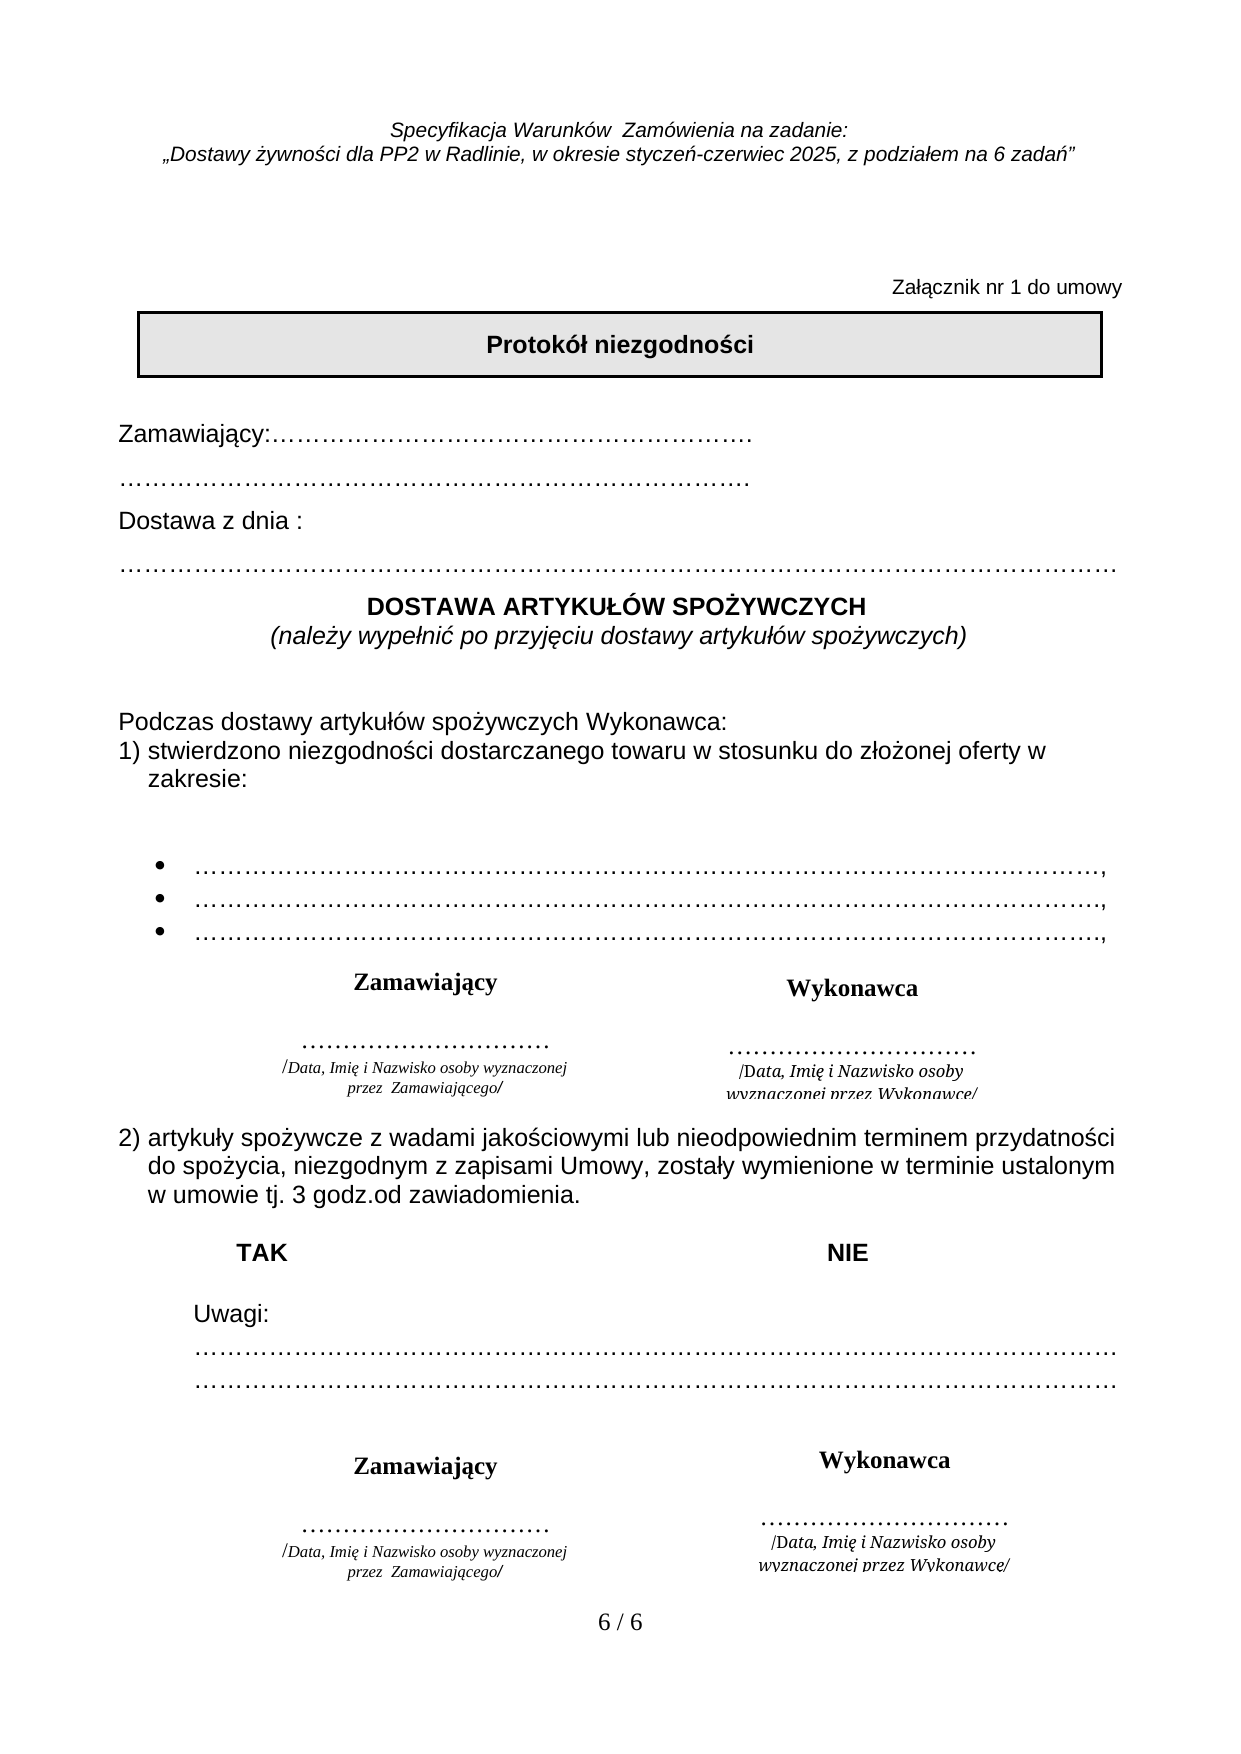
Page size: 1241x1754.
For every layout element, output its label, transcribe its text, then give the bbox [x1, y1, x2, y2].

text ………………………… [280, 1025, 571, 1054]
text ………………………… [704, 1031, 1000, 1060]
text /Data, Imię i Nazwisko osoby wyznaczonej przez Wykonawcę/ [704, 1060, 1000, 1098]
text Podczas dostawy artykułów spożywczych Wykonawca: [118, 707, 1122, 736]
text (należy wypełnić po przyjęciu dostawy artykułów spożywczych) [118, 621, 1122, 649]
text ………………………… [730, 1502, 1039, 1531]
list artykuły spożywcze z wadami jakościowymi lub nieodpowiednim terminem przydatności do spożycia, niezgodnym z zapisami Umowy, zostały wymienione w terminie ustalonym w umowie tj. 3 godz.od zawiadomienia. [118, 1123, 1122, 1209]
text /Data, Imię i Nazwisko osoby wyznaczonej przez Zamawiającego/ [280, 1054, 571, 1097]
text ………………………………………………………………………………………………… [193, 1365, 1122, 1394]
text Zamawiający [280, 1451, 571, 1480]
text Zamawiający:………………………………………………….…………………………………………………………………. [118, 419, 1122, 491]
list …………………………………………………………………………………….…………, [156, 851, 1122, 879]
text Dostawa z dnia : ………………………………………………………………………………………………………… [118, 506, 1122, 578]
text /Data, Imię i Nazwisko osoby wyznaczonej przez Wykonawcę/ [730, 1531, 1039, 1572]
text Uwagi: ………………………………………………………………………………………………… [193, 1299, 1122, 1361]
text TAK NIE [118, 1238, 1122, 1266]
text DOSTAWA ARTYKUŁÓW SPOŻYWCZYCH [118, 592, 1122, 621]
list ………………………………………………………………………………………………., [156, 884, 1122, 913]
text Wykonawca [730, 1445, 1039, 1473]
text /Data, Imię i Nazwisko osoby wyznaczonej przez Zamawiającego/ [280, 1537, 571, 1581]
list ………………………………………………………………………………………………., [156, 917, 1122, 946]
list stwierdzono niezgodności dostarczanego towaru w stosunku do złożonej oferty w zakresie: [118, 736, 1122, 793]
text Wykonawca [704, 973, 1000, 1002]
table_header Protokół niezgodności [140, 314, 1100, 375]
text ………………………… [280, 1509, 571, 1537]
text Zamawiający [280, 967, 571, 996]
text Załącznik nr 1 do umowy [118, 274, 1122, 298]
